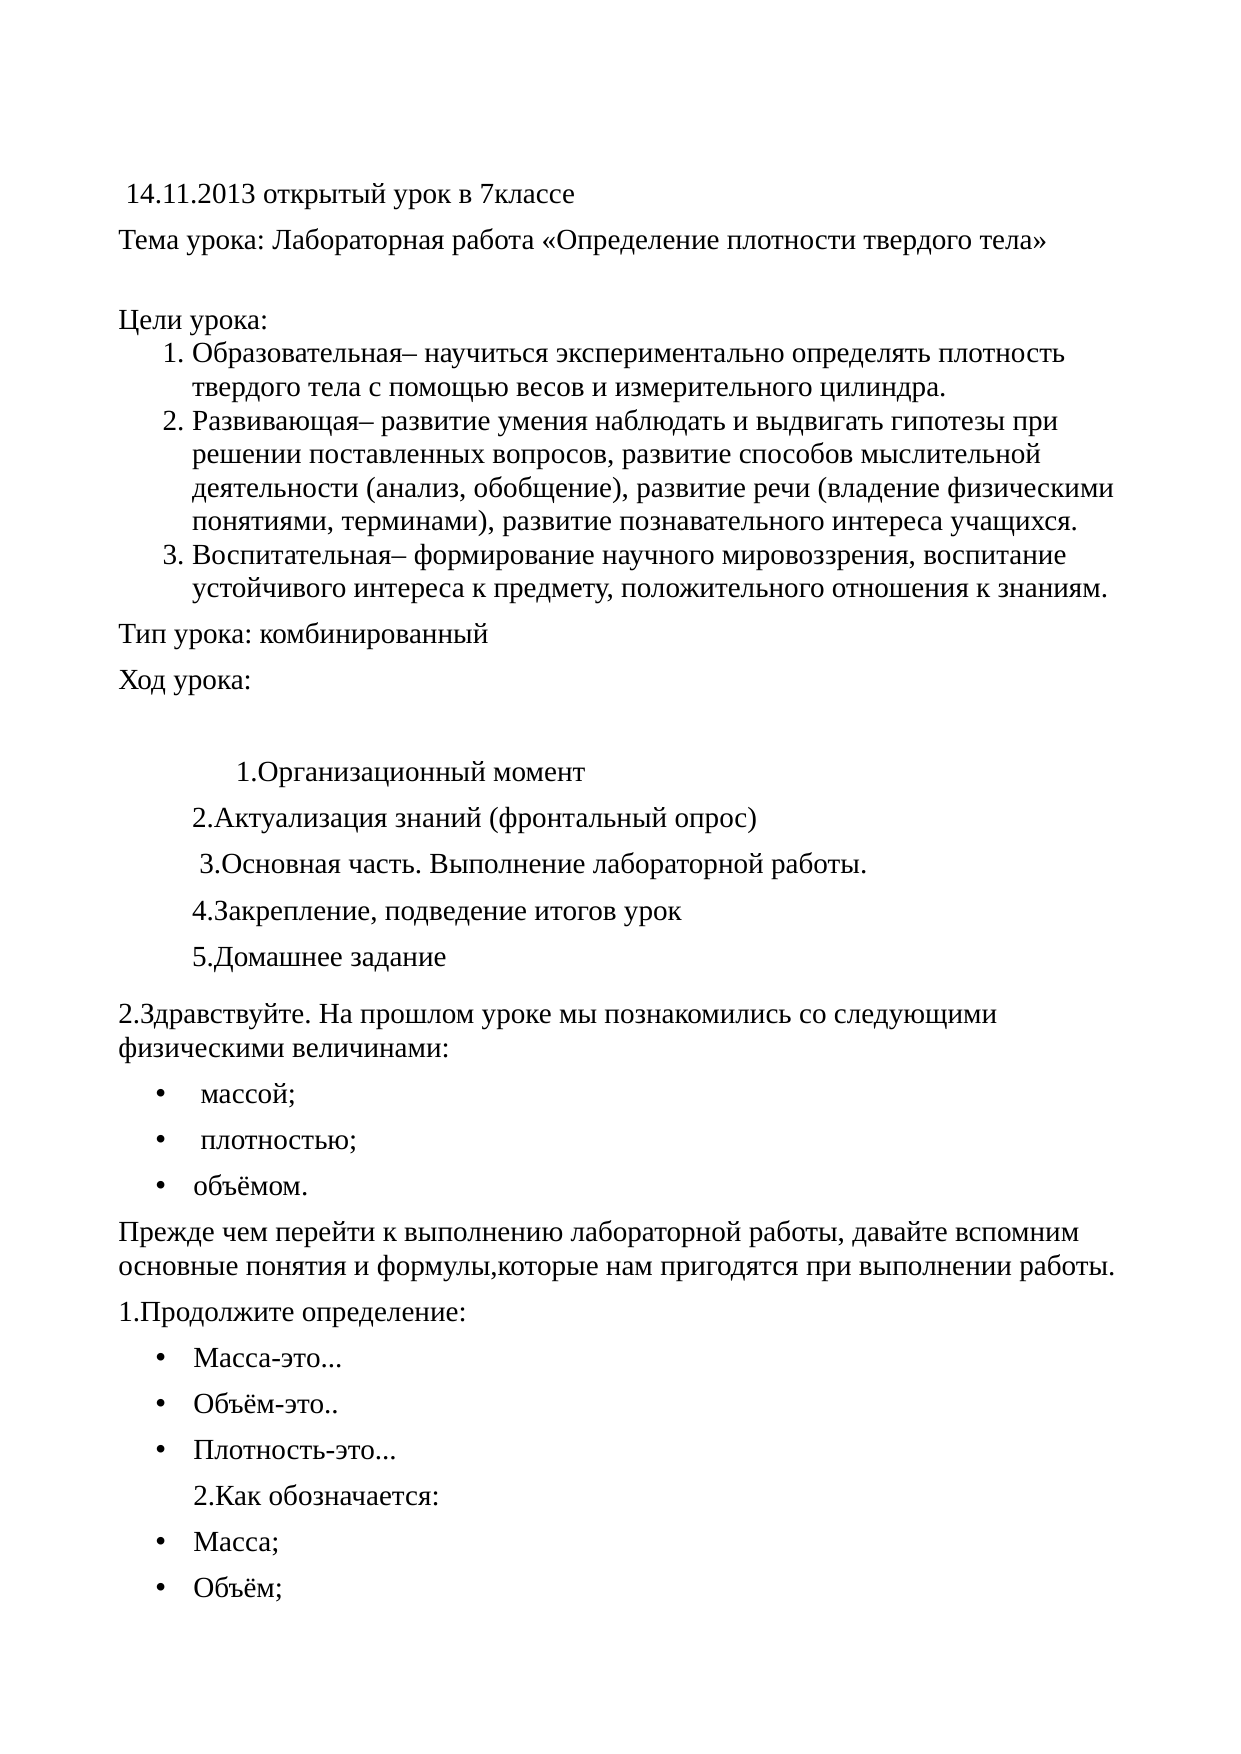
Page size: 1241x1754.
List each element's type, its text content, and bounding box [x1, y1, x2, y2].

text Прежде чем перейти к выполнению лабораторной работы, давайте вспомним основные понятия и формулы,которые нам пригодятся при выполнении работы. [118, 1214, 1122, 1281]
list 1.Организационный момент [162, 754, 1122, 788]
list Развивающая– развитие умения наблюдать и выдвигать гипотезы при решении поставленных вопросов, развитие способов мыслительной деятельности (анализ, обобщение), развитие речи (владение физическими понятиями, терминами), развитие познавательного интереса учащихся. [162, 403, 1122, 537]
list Воспитательная– формирование научного мировоззрения, воспитание устойчивого интереса к предмету, положительного отношения к знаниям. [162, 537, 1122, 604]
list Плотность-это... [156, 1432, 1122, 1466]
list 3.Основная часть. Выполнение лабораторной работы. [162, 847, 1122, 880]
text Тип урока: комбинированный [118, 616, 1122, 650]
list 2.Актуализация знаний (фронтальный опрос) [162, 801, 1122, 834]
text 1.Продолжите определение: [118, 1294, 1122, 1327]
list Объём-это.. [156, 1386, 1122, 1420]
text Цели урока: [118, 268, 1122, 336]
list 5.Домашнее задание [162, 939, 1122, 972]
list плотностью; [156, 1122, 1122, 1156]
text 2.Здравствуйте. На прошлом уроке мы познакомились со следующими физическими величинами: [118, 996, 1122, 1063]
list массой; [156, 1076, 1122, 1109]
list объёмом. [156, 1168, 1122, 1202]
text 14.11.2013 открытый урок в 7классе [118, 176, 1122, 210]
list Масса; [156, 1524, 1122, 1558]
list Образовательная– научиться экспериментально определять плотность твердого тела с помощью весов и измерительного цилиндра. [162, 336, 1122, 403]
list Объём; [156, 1571, 1122, 1604]
list Масса-это... [156, 1340, 1122, 1374]
text Тема урока: Лабораторная работа «Определение плотности твердого тела» [118, 222, 1122, 256]
text Ход урока: [118, 662, 1122, 696]
list 4.Закрепление, подведение итогов урок [162, 893, 1122, 926]
list 2.Как обозначается: [156, 1478, 1122, 1512]
